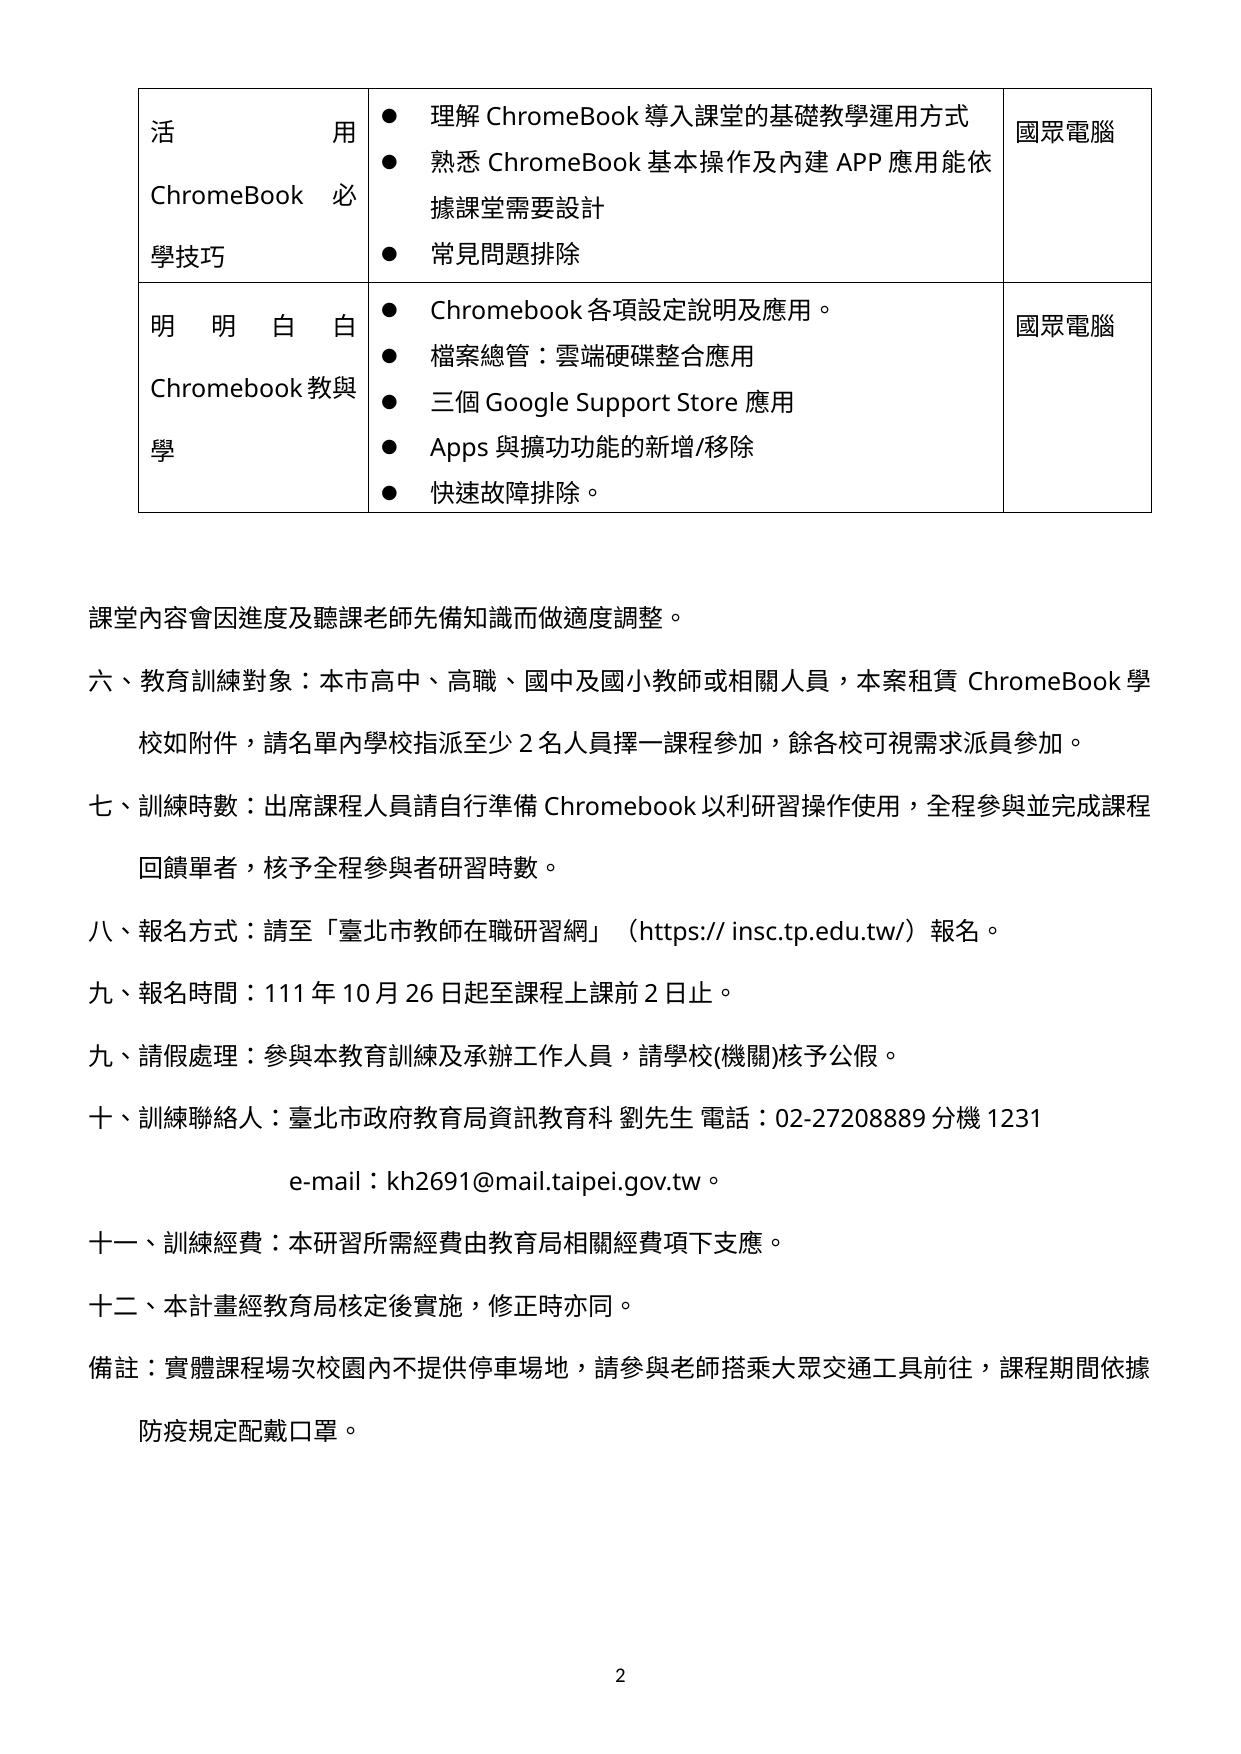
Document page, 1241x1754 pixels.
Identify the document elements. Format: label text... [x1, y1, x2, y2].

text 九、請假處理：參與本教育訓練及承辦工作人員，請學校(機關)核予公假。 [89, 1013, 1152, 1075]
table_cell 理解 ChromeBook導入課堂的基礎教學運用方式 熟悉ChromeBook基本操作及內建APP應用能依據課堂需要設計 常見問題排除 [369, 89, 1003, 282]
table_cell 國眾電腦 [1004, 283, 1151, 512]
text 課堂內容會因進度及聽課老師先備知識而做適度調整。 [89, 575, 1152, 638]
text 備註：實體課程場次校園內不提供停車場地，請參與老師搭乘大眾交通工具前往，課程期間依據防疫規定配戴口罩。 [89, 1325, 1152, 1450]
text 十二、本計畫經教育局核定後實施，修正時亦同。 [89, 1263, 1152, 1325]
text 七、訓練時數：出席課程人員請自行準備Chromebook以利研習操作使用，全程參與並完成課程回饋單者，核予全程參與者研習時數。 [89, 763, 1152, 888]
table_cell 國眾電腦 [1004, 89, 1151, 282]
text 九、報名時間：111年10月26日起至課程上課前2日止。 [89, 950, 1152, 1013]
table_cell Chromebook各項設定說明及應用。 檔案總管：雲端硬碟整合應用 三個Google Support Store 應用 Apps 與擴功功能的新增/移除 快速故障排除。 [369, 283, 1003, 512]
text 六、教育訓練對象：本市高中、高職、國中及國小教師或相關人員，本案租賃ChromeBook學校如附件，請名單內學校指派至少2名人員擇一課程參加，餘各校可視需求派員參加。 [89, 638, 1152, 763]
text 十一、訓練經費：本研習所需經費由教育局相關經費項下支應。 [89, 1200, 1152, 1263]
table_cell 明明白白Chromebook教與學 [139, 283, 368, 512]
text e-mail：kh2691@mail.taipei.gov.tw。 [164, 1138, 1152, 1200]
table_cell 活用 ChromeBook必學技巧 [139, 89, 368, 282]
text 十、訓練聯絡人：臺北市政府教育局資訊教育科 劉先生 電話：02-27208889分機1231 [89, 1075, 1152, 1138]
text 八、報名方式：請至「臺北市教師在職研習網」（https:// insc.tp.edu.tw/）報名。 [89, 888, 1152, 950]
